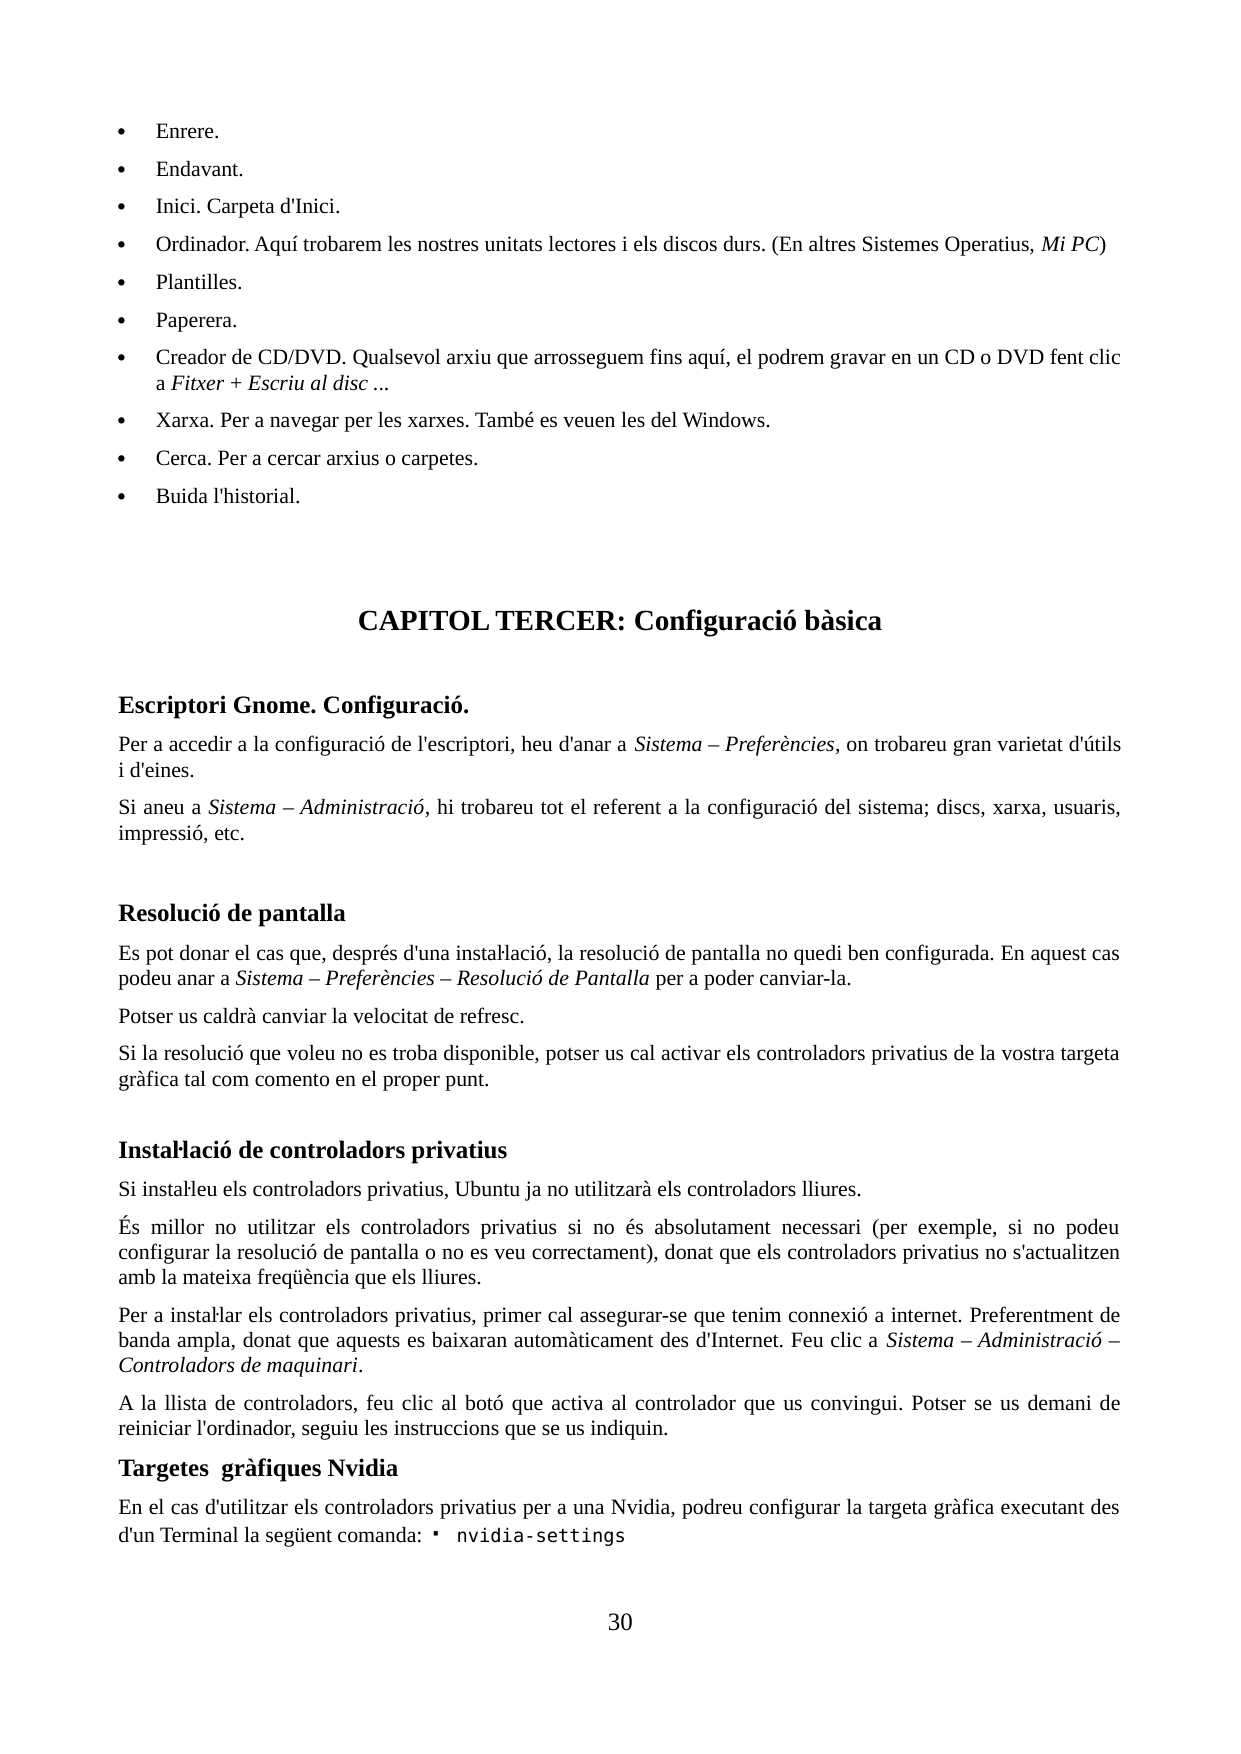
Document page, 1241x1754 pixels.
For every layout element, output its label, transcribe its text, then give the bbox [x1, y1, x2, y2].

list Endavant. [118, 156, 1122, 181]
list Cerca. Per a cercar arxius o carpetes. [118, 445, 1122, 470]
list Plantilles. [118, 269, 1122, 294]
list Buida l'historial. [118, 483, 1122, 508]
text Escriptori Gnome. Configuració. [118, 690, 1122, 719]
list Xarxa. Per a navegar per les xarxes. També es veuen les del Windows. [118, 407, 1122, 432]
text Es pot donar el cas que, després d'una instaŀlació, la resolució de pantalla no quedi ben configurada. En aquest cas podeu anar a Sistema – Preferències – Resolució de Pantalla per a poder canviar-la. [118, 940, 1122, 990]
text Instaŀlació de controladors privatius [118, 1135, 1122, 1164]
text Si instaŀleu els controladors privatius, Ubuntu ja no utilitzarà els controladors lliures. [118, 1176, 1122, 1201]
text Resolució de pantalla [118, 898, 1122, 927]
text És millor no utilitzar els controladors privatius si no és absolutament necessari (per exemple, si no podeu configurar la resolució de pantalla o no es veu correctament), donat que els controladors privatius no s'actualitzen amb la mateixa freqüència que els lliures. [118, 1214, 1122, 1289]
text Targetes gràfiques Nvidia [118, 1453, 1122, 1482]
text Si la resolució que voleu no es troba disponible, potser us cal activar els controladors privatius de la vostra targeta gràfica tal com comento en el proper punt. [118, 1040, 1122, 1091]
text CAPITOL TERCER: Configuració bàsica [118, 603, 1122, 636]
list Paperera. [118, 307, 1122, 332]
text Si aneu a Sistema – Administració, hi trobareu tot el referent a la configuració del sistema; discs, xarxa, usuaris, impressió, etc. [118, 794, 1122, 845]
text A la llista de controladors, feu clic al botó que activa al controlador que us convingui. Potser se us demani de reiniciar l'ordinador, seguiu les instruccions que se us indiquin. [118, 1390, 1122, 1441]
text Potser us caldrà canviar la velocitat de refresc. [118, 1003, 1122, 1028]
list Ordinador. Aquí trobarem les nostres unitats lectores i els discos durs. (En altres Sistemes Operatius, Mi PC) [118, 231, 1122, 256]
list Creador de CD/DVD. Qualsevol arxiu que arrosseguem fins aquí, el podrem gravar en un CD o DVD fent clic a Fitxer + Escriu al disc ... [118, 344, 1122, 395]
text Per a accedir a la configuració de l'escriptori, heu d'anar a Sistema – Preferències, on trobareu gran varietat d'útils i d'eines. [118, 731, 1122, 782]
text En el cas d'utilitzar els controladors privatius per a una Nvidia, podreu configurar la targeta gràfica executant des d'un Terminal la següent comanda: · nvidia-settings [118, 1494, 1122, 1549]
text Per a instaŀlar els controladors privatius, primer cal assegurar-se que tenim connexió a internet. Preferentment de banda ampla, donat que aquests es baixaran automàticament des d'Internet. Feu clic a Sistema – Administració – Controladors de maquinari. [118, 1302, 1122, 1378]
list Enrere. [118, 118, 1122, 143]
list Inici. Carpeta d'Inici. [118, 193, 1122, 219]
